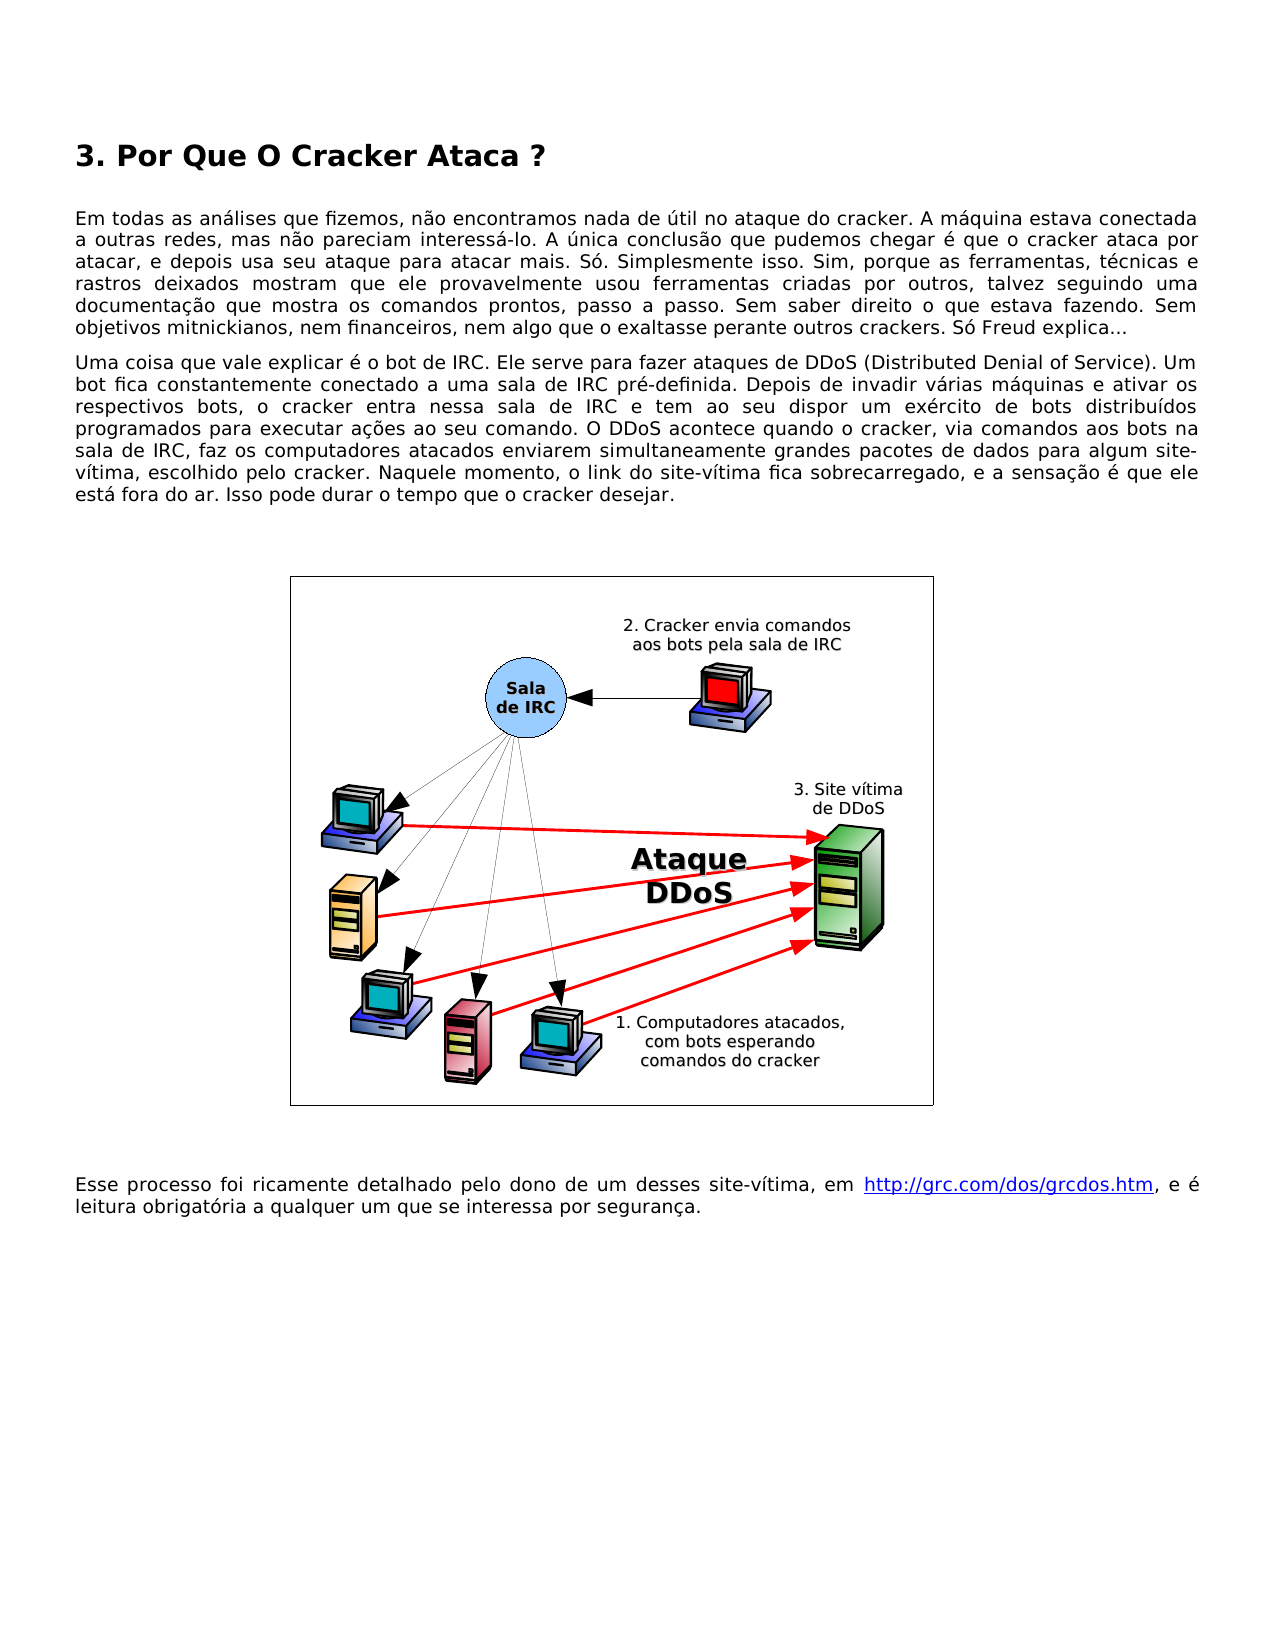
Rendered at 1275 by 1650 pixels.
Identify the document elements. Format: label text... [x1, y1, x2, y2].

text Em todas as análises que fizemos, não encontramos nada de útil no ataque do cracker. A máquina estava conectada a outras redes, mas não pareciam interessá-lo. A única conclusão que pudemos chegar é que o cracker ataca por atacar, e depois usa seu ataque para atacar mais. Só. Simplesmente isso. Sim, porque as ferramentas, técnicas e rastros deixados mostram que ele provavelmente usou ferramentas criadas por outros, talvez seguindo uma documentação que mostra os comandos prontos, passo a passo. Sem saber direito o que estava fazendo. Sem objetivos mitnickianos, nem financeiros, nem algo que o exaltasse perante outros crackers. Só Freud explica... [75, 207, 1200, 339]
text Esse processo foi ricamente detalhado pelo dono de um desses site-vítima, em http://grc.com/dos/grcdos.htm, e é leitura obrigatória a qualquer um que se interessa por segurança. [75, 1174, 1200, 1218]
text Uma coisa que vale explicar é o bot de IRC. Ele serve para fazer ataques de DDoS (Distributed Denial of Service). Um bot fica constantemente conectado a uma sala de IRC pré-definida. Depois de invadir várias máquinas e ativar os respectivos bots, o cracker entra nessa sala de IRC e tem ao seu dispor um exército de bots distribuídos programados para executar ações ao seu comando. O DDoS acontece quando o cracker, via comandos aos bots na sala de IRC, faz os computadores atacados enviarem simultaneamente grandes pacotes de dados para algum site-vítima, escolhido pelo cracker. Naquele momento, o link do site-vítima fica sobrecarregado, e a sensação é que ele está fora do ar. Isso pode durar o tempo que o cracker desejar. [75, 352, 1200, 506]
title Por que o Cracker Ataca ? [75, 139, 1200, 173]
